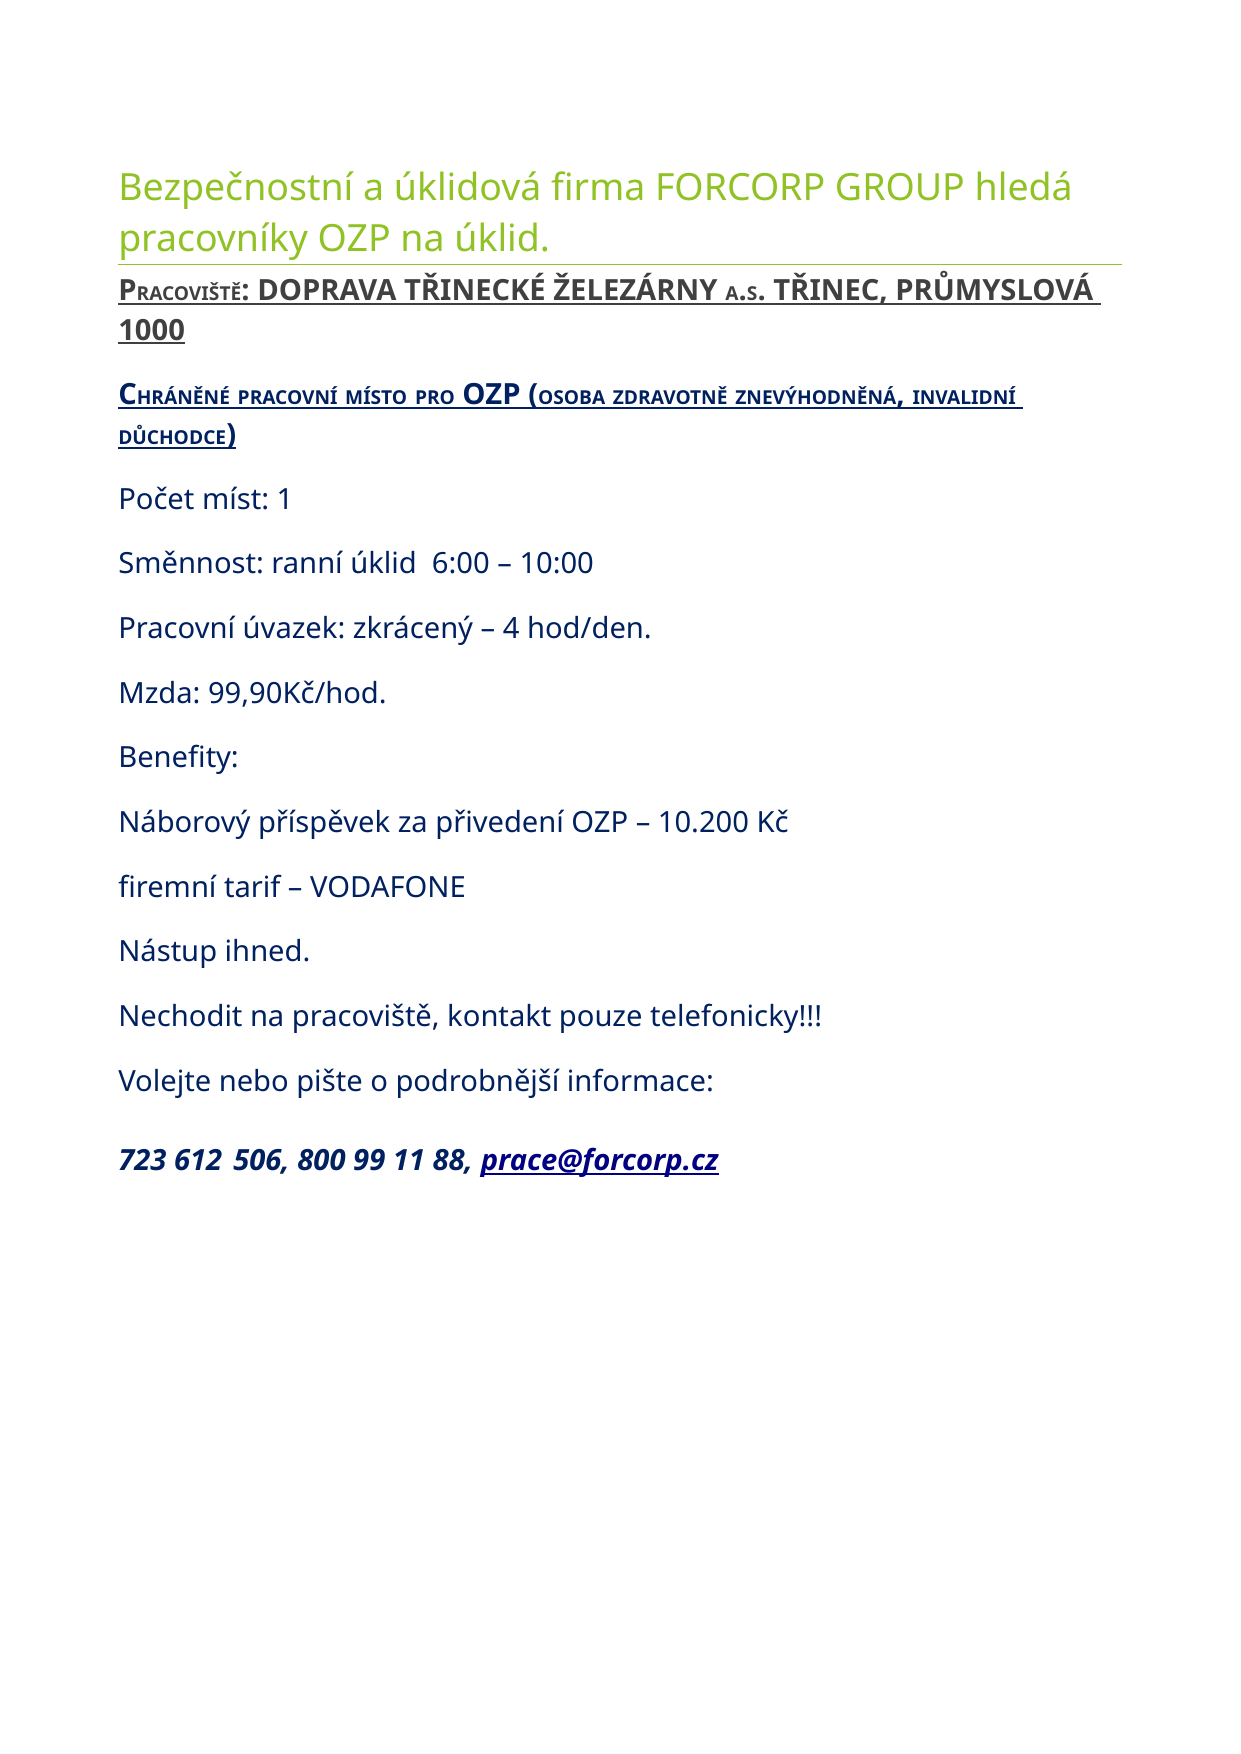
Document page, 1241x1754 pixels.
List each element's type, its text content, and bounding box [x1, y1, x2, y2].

subtitle Bezpečnostní a úklidová firma FORCORP GROUP hledá pracovníky OZP na úklid. [118, 160, 1122, 264]
text Nástup ihned. [118, 931, 1122, 970]
text 723 612 506, 800 99 11 88, prace@forcorp.cz [118, 1139, 1122, 1179]
text Chráněné pracovní místo pro OZP (osoba zdravotně znevýhodněná, invalidní důchodce) [118, 373, 1122, 453]
text Směnnost: ranní úklid 6:00 – 10:00 [118, 543, 1122, 582]
text Volejte nebo pište o podrobnější informace: [118, 1060, 1122, 1100]
text Pracovní úvazek: zkrácený – 4 hod/den. [118, 607, 1122, 647]
text Mzda: 99,90Kč/hod. [118, 672, 1122, 712]
text Benefity: [118, 737, 1122, 776]
text firemní tarif – VODAFONE [118, 866, 1122, 906]
text Nechodit na pracoviště, kontakt pouze telefonicky!!! [118, 995, 1122, 1035]
text Náborový příspěvek za přivedení OZP – 10.200 Kč [118, 801, 1122, 841]
text Počet míst: 1 [118, 478, 1122, 518]
text Pracoviště: DOPRAVA TŘINECKÉ ŽELEZÁRNY a.s. TŘINEC, PRŮMYSLOVÁ 1000 [118, 269, 1122, 348]
